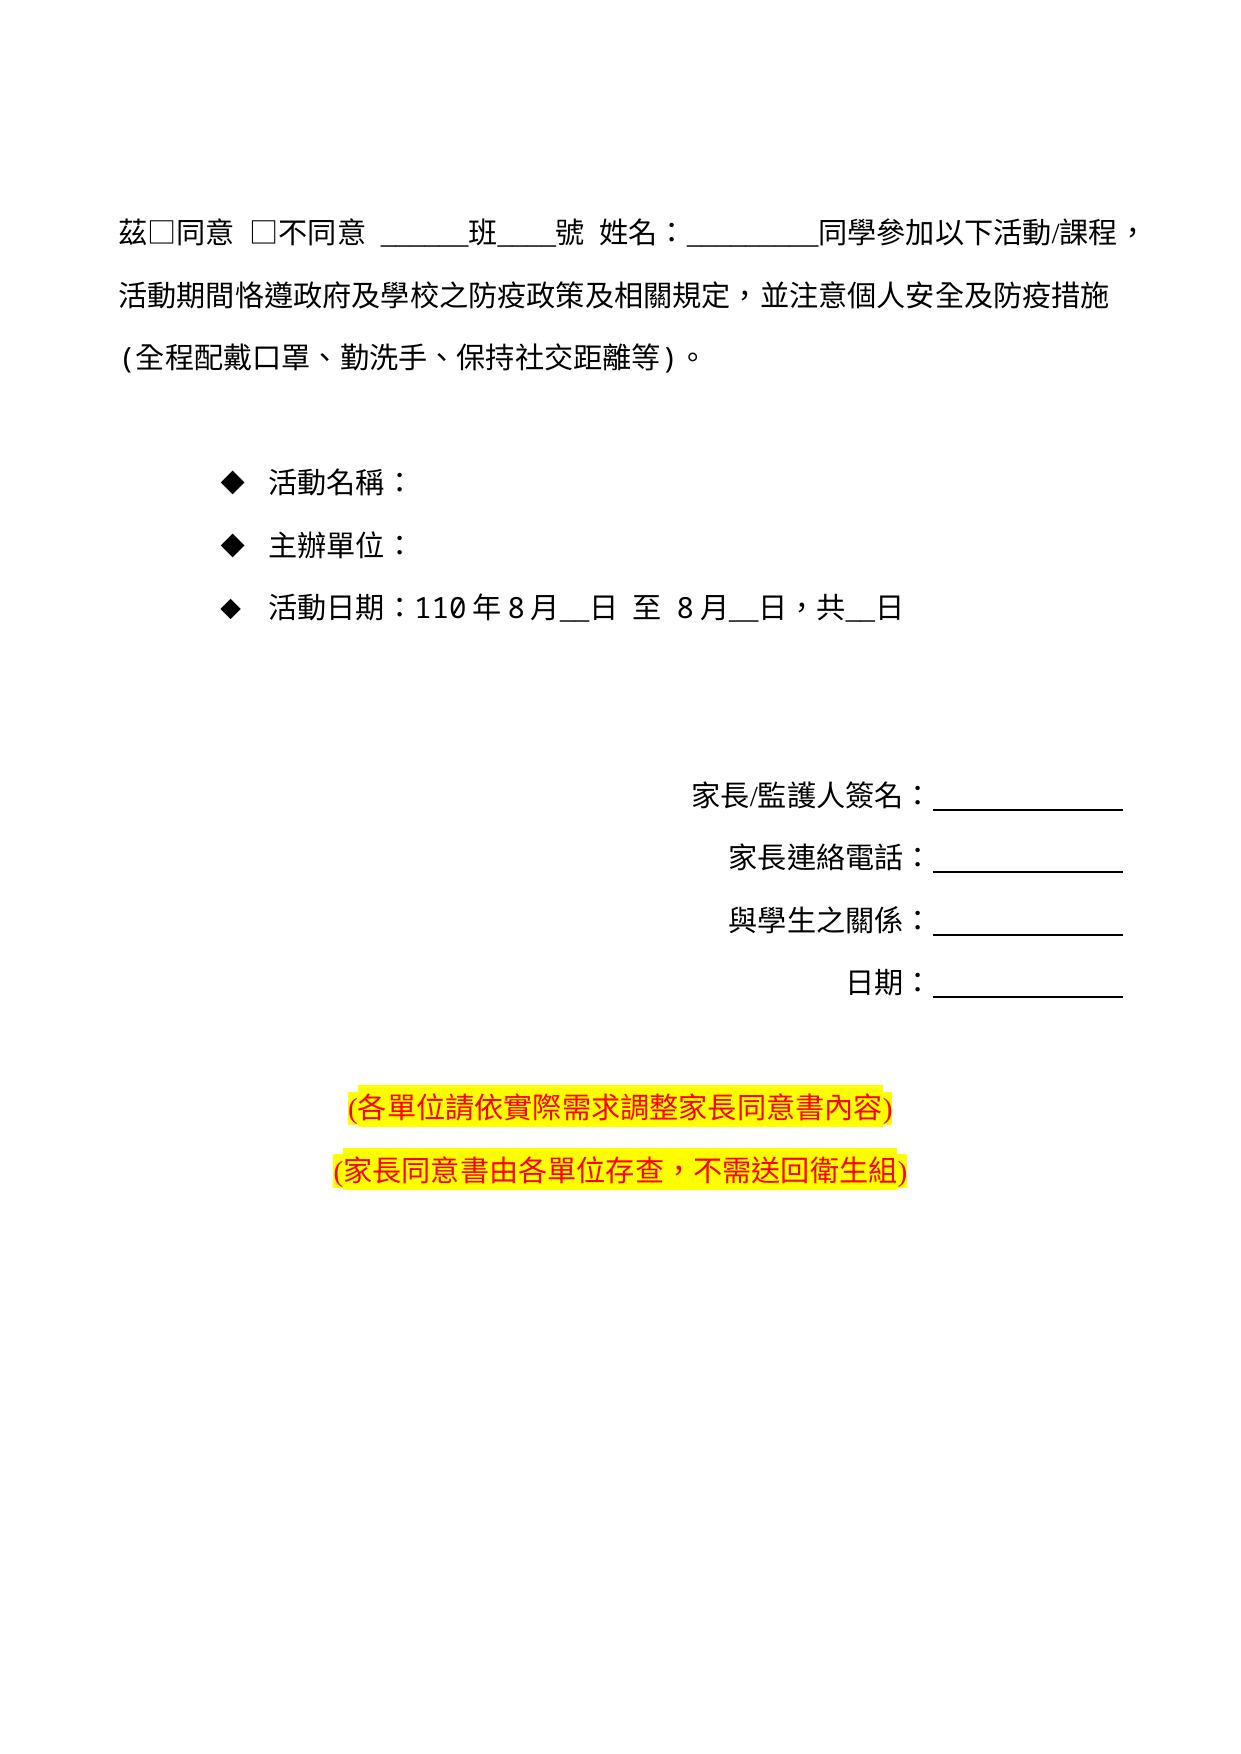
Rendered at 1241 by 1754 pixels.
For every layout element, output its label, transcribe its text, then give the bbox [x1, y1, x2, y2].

list 活動日期：110年8月__日 至 8月__日，共__日 [218, 564, 1122, 627]
list 活動名稱： [218, 439, 1122, 502]
text 家長連絡電話： [118, 814, 1122, 877]
text 家長/監護人簽名： [118, 752, 1122, 814]
text 日期： [118, 939, 1122, 1002]
text (各單位請依實際需求調整家長同意書內容) [118, 1064, 1122, 1127]
text (家長同意書由各單位存查，不需送回衛生組) [118, 1127, 1122, 1189]
text 茲□同意 □不同意 ______班____號 姓名：_________同學參加以下活動/課程，活動期間恪遵政府及學校之防疫政策及相關規定，並注意個人安全及防疫措施(全程配戴口罩、勤洗手、保持社交距離等)。 [118, 189, 1122, 377]
list 主辦單位： [218, 502, 1122, 564]
text 與學生之關係： [118, 877, 1122, 939]
